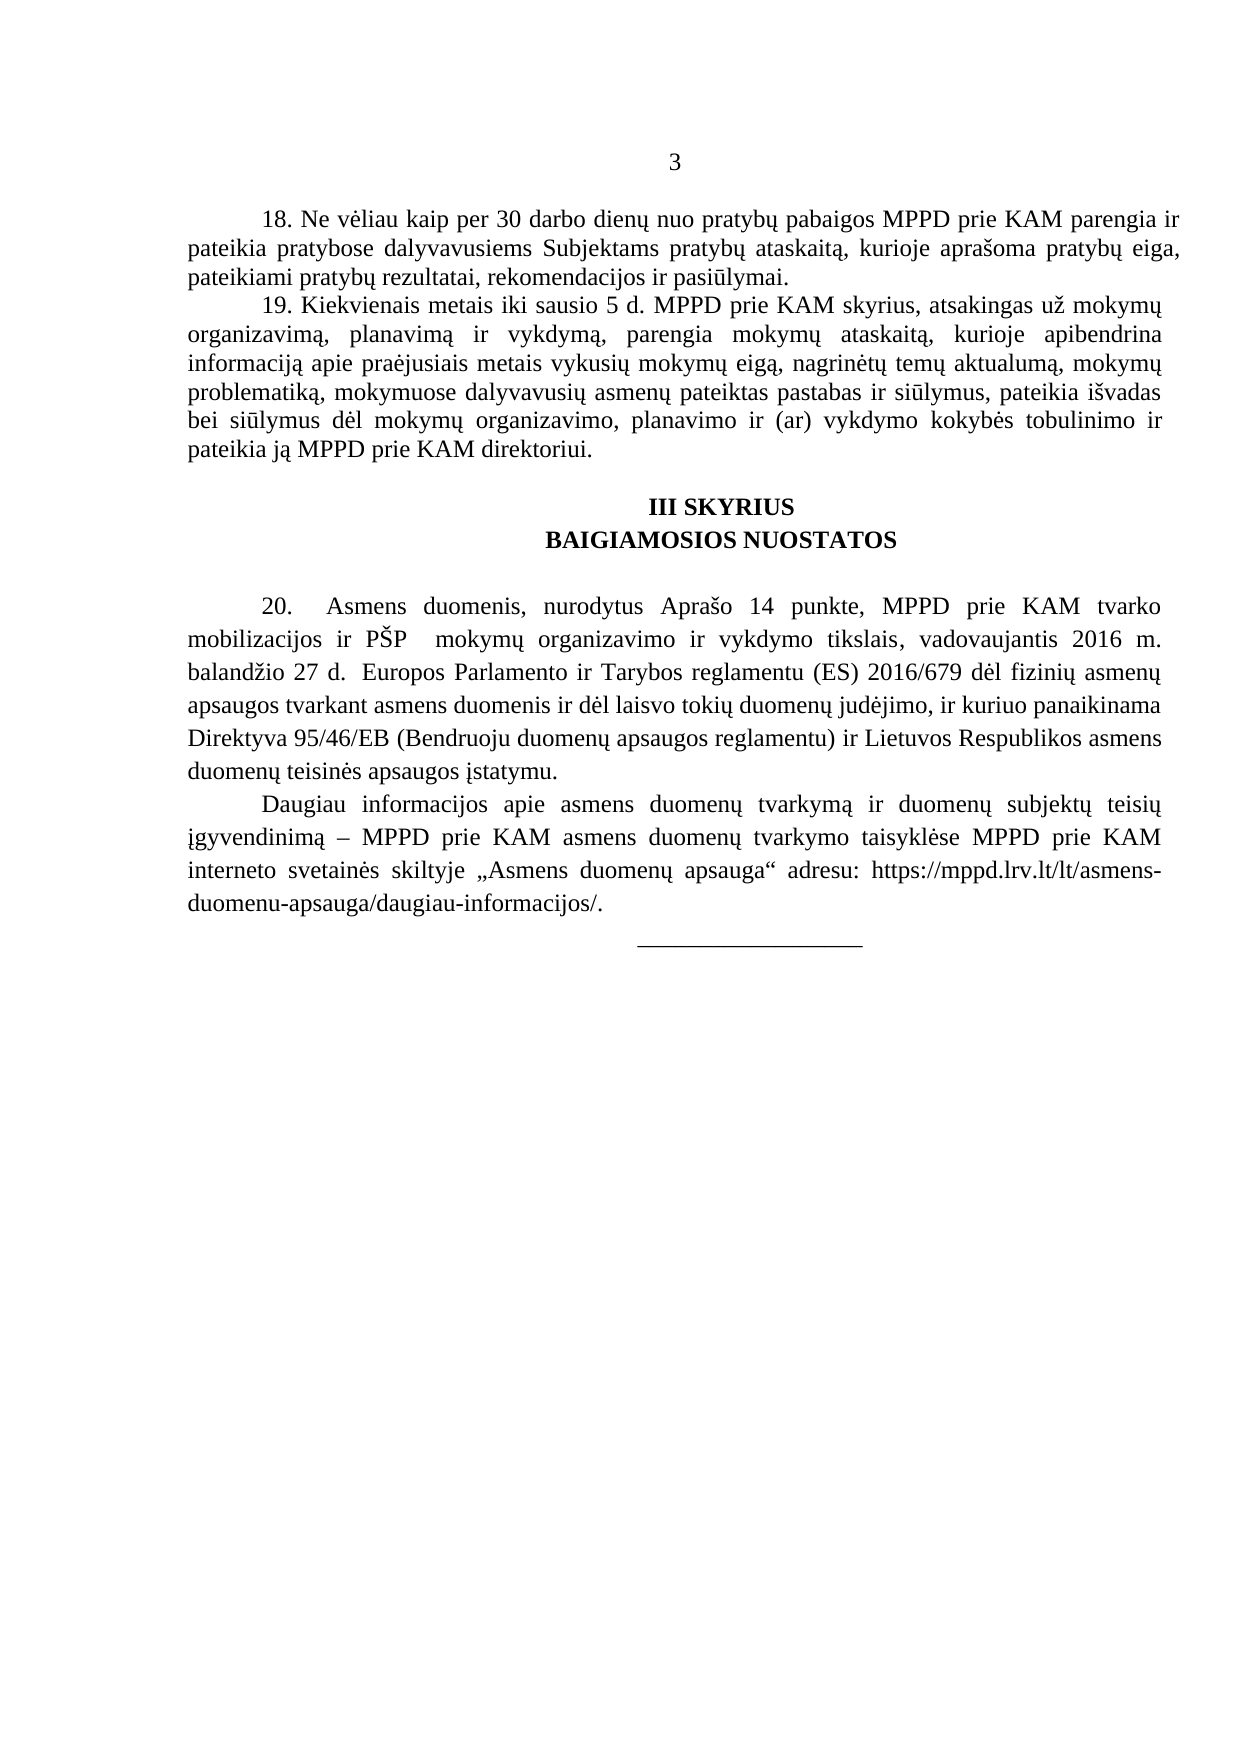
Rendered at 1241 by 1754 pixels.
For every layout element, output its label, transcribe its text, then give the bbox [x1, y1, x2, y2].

text __________________ [187, 921, 1181, 950]
text 20. Asmens duomenis, nurodytus Aprašo 14 punkte, MPPD prie KAM tvarko mobilizacijos ir PŠP mokymų organizavimo ir vykdymo tikslais, vadovaujantis 2016 m. balandžio 27 d. Europos Parlamento ir Tarybos reglamentu (ES) 2016/679 dėl fizinių asmenų apsaugos tvarkant asmens duomenis ir dėl laisvo tokių duomenų judėjimo, ir kuriuo panaikinama Direktyva 95/46/EB (Bendruoju duomenų apsaugos reglamentu) ir Lietuvos Respublikos asmens duomenų teisinės apsaugos įstatymu. [187, 591, 1162, 785]
text BAIGIAMOSIOS NUOSTATOS [187, 525, 1181, 554]
text Daugiau informacijos apie asmens duomenų tvarkymą ir duomenų subjektų teisių įgyvendinimą – MPPD prie KAM asmens duomenų tvarkymo taisyklėse MPPD prie KAM interneto svetainės skiltyje „Asmens duomenų apsauga“ adresu: https://mppd.lrv.lt/lt/asmens-duomenu-apsauga/daugiau-informacijos/. [187, 789, 1162, 917]
text III SKYRIUS [187, 492, 1181, 521]
text 18. Ne vėliau kaip per 30 darbo dienų nuo pratybų pabaigos MPPD prie KAM parengia ir pateikia pratybose dalyvavusiems Subjektams pratybų ataskaitą, kurioje aprašoma pratybų eiga, pateikiami pratybų rezultatai, rekomendacijos ir pasiūlymai. [187, 204, 1181, 291]
text 19. Kiekvienais metais iki sausio 5 d. MPPD prie KAM skyrius, atsakingas už mokymų organizavimą, planavimą ir vykdymą, parengia mokymų ataskaitą, kurioje apibendrina informaciją apie praėjusiais metais vykusių mokymų eigą, nagrinėtų temų aktualumą, mokymų problematiką, mokymuose dalyvavusių asmenų pateiktas pastabas ir siūlymus, pateikia išvadas bei siūlymus dėl mokymų organizavimo, planavimo ir (ar) vykdymo kokybės tobulinimo ir pateikia ją MPPD prie KAM direktoriui. [187, 291, 1162, 463]
